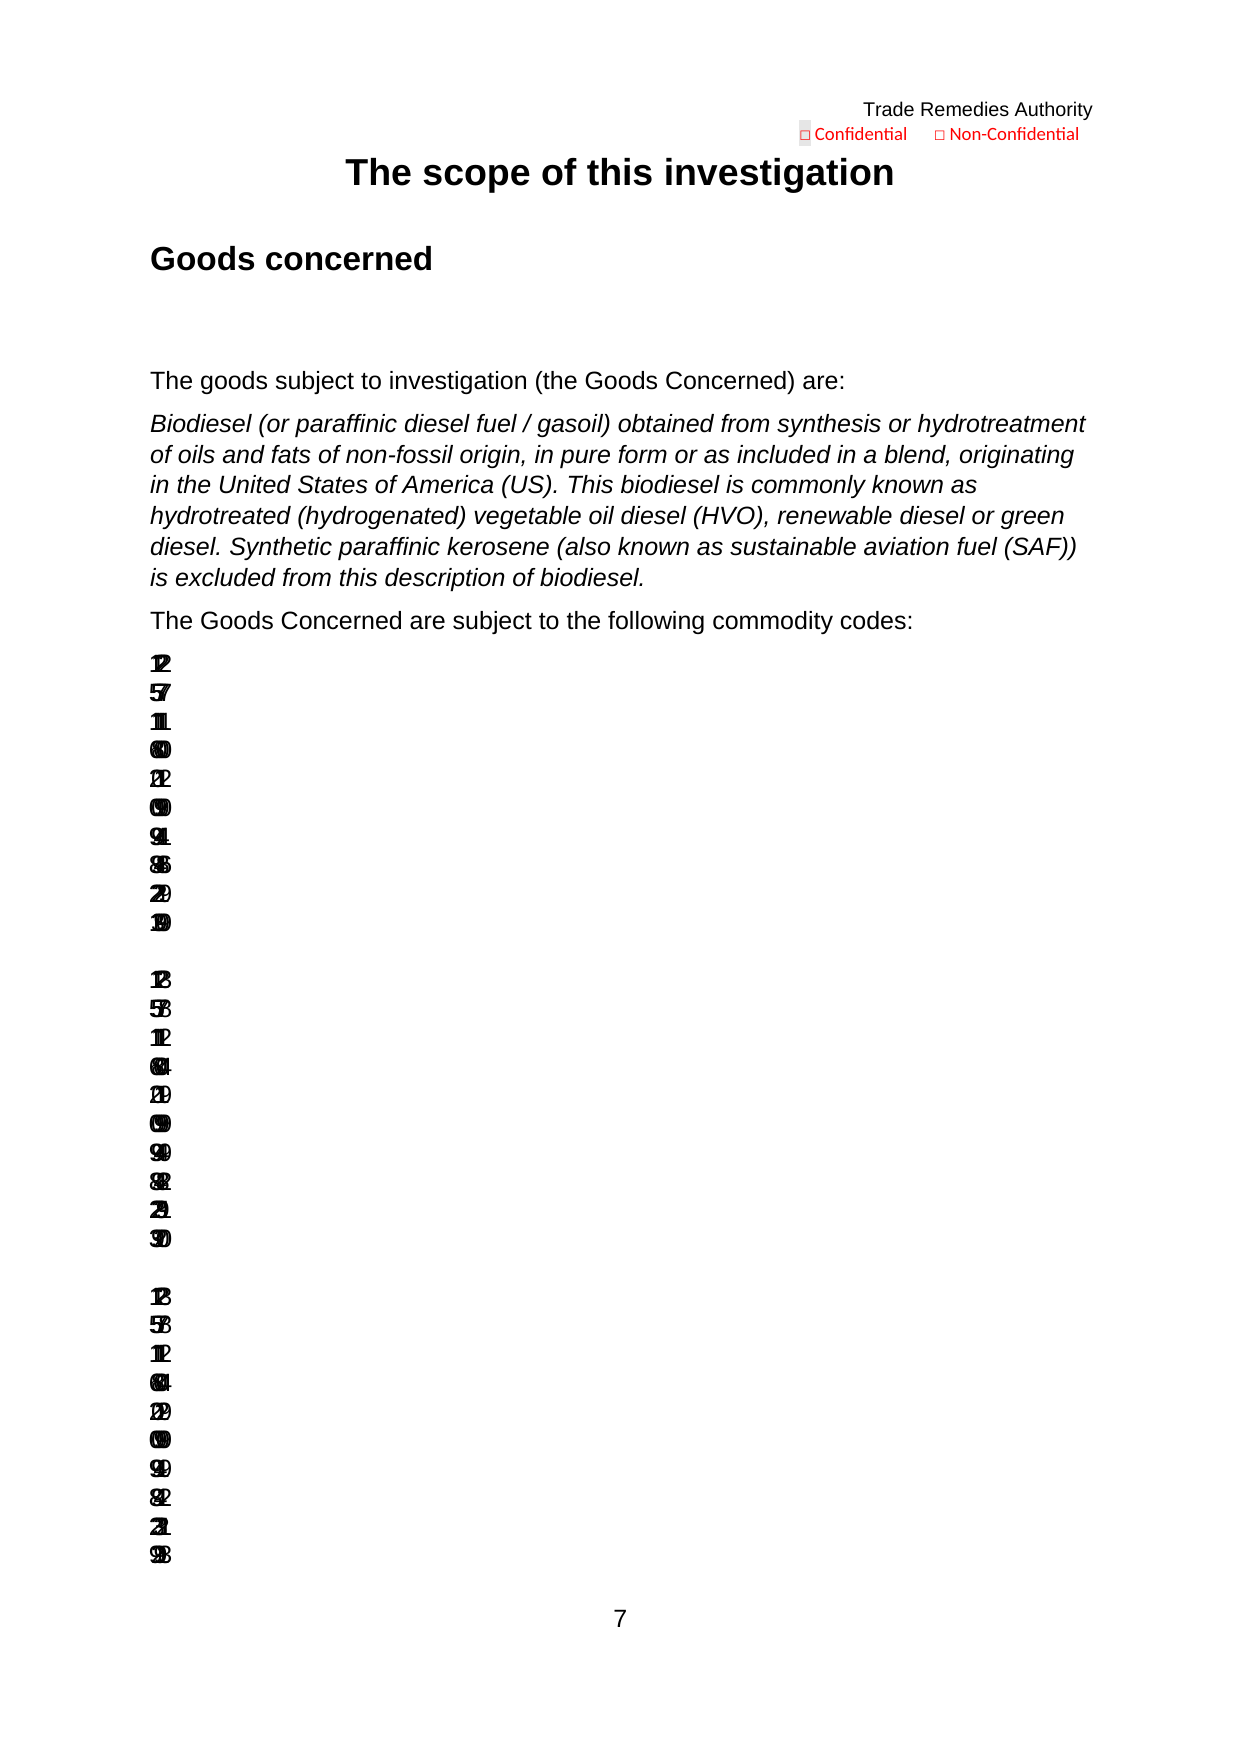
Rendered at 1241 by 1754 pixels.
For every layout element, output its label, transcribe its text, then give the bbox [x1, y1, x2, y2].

subtitle Goods concerned [150, 238, 1090, 277]
text The goods subject to investigation (the Goods Concerned) are: [150, 366, 1090, 394]
text Biodiesel (or paraffinic diesel fuel / gasoil) obtained from synthesis or hydrotreatment of oils and fats of non-fossil origin, in pure form or as included in a blend, originating in the United States of America (US). This biodiesel is commonly known as hydrotreated (hydrogenated) vegetable oil diesel (HVO), renewable diesel or green diesel. Synthetic paraffinic kerosene (also known as sustainable aviation fuel (SAF)) is excluded from this description of biodiesel. [150, 409, 1090, 591]
text The Goods Concerned are subject to the following commodity codes: [150, 606, 1090, 634]
subtitle The scope of this investigation [150, 150, 1090, 193]
